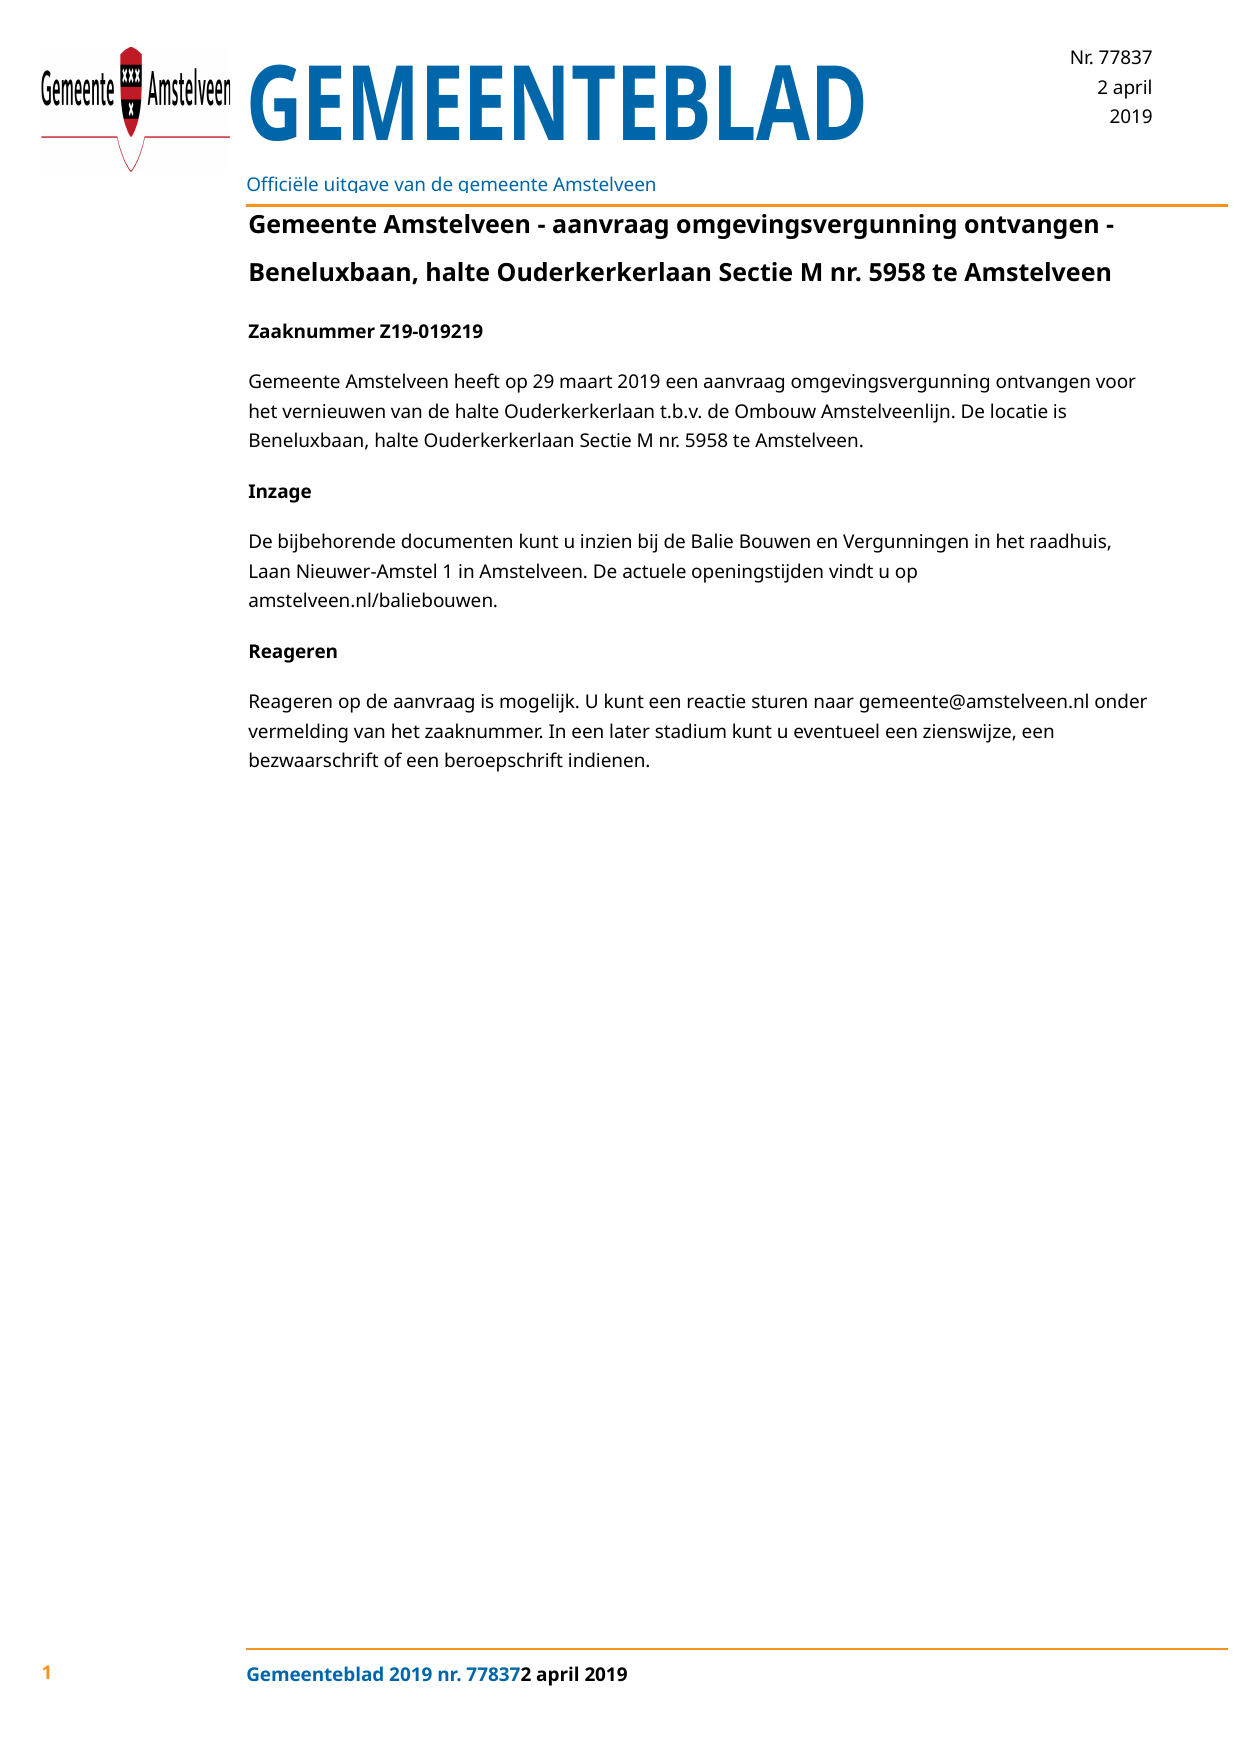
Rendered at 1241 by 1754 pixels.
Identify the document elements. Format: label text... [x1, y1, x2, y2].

text Inzage [248, 478, 1152, 504]
text De bijbehorende documenten kunt u inzien bij de Balie Bouwen en Vergunningen in het raadhuis, Laan Nieuwer-Amstel 1 in Amstelveen. De actuele openingstijden vindt u op amstelveen.nl/baliebouwen. [248, 528, 1152, 613]
text Reageren op de aanvraag is mogelijk. U kunt een reactie sturen naar gemeente@amstelveen.nl onder vermelding van het zaaknummer. In een later stadium kunt u eventueel een zienswijze, een bezwaarschrift of een beroepschrift indienen. [248, 688, 1152, 773]
picture [41, 47, 231, 172]
text Gemeente Amstelveen heeft op 29 maart 2019 een aanvraag omgevingsvergunning ontvangen voor het vernieuwen van de halte Ouderkerkerlaan t.b.v. de Ombouw Amstelveenlijn. De locatie is Beneluxbaan, halte Ouderkerkerlaan Sectie M nr. 5958 te Amstelveen. [248, 368, 1152, 453]
text Gemeente Amstelveen - aanvraag omgevingsvergunning ontvangen - Beneluxbaan, halte Ouderkerkerlaan Sectie M nr. 5958 te Amstelveen [248, 207, 1152, 288]
text Reageren [248, 638, 1152, 664]
text Zaaknummer Z19-019219 [248, 318, 1152, 344]
